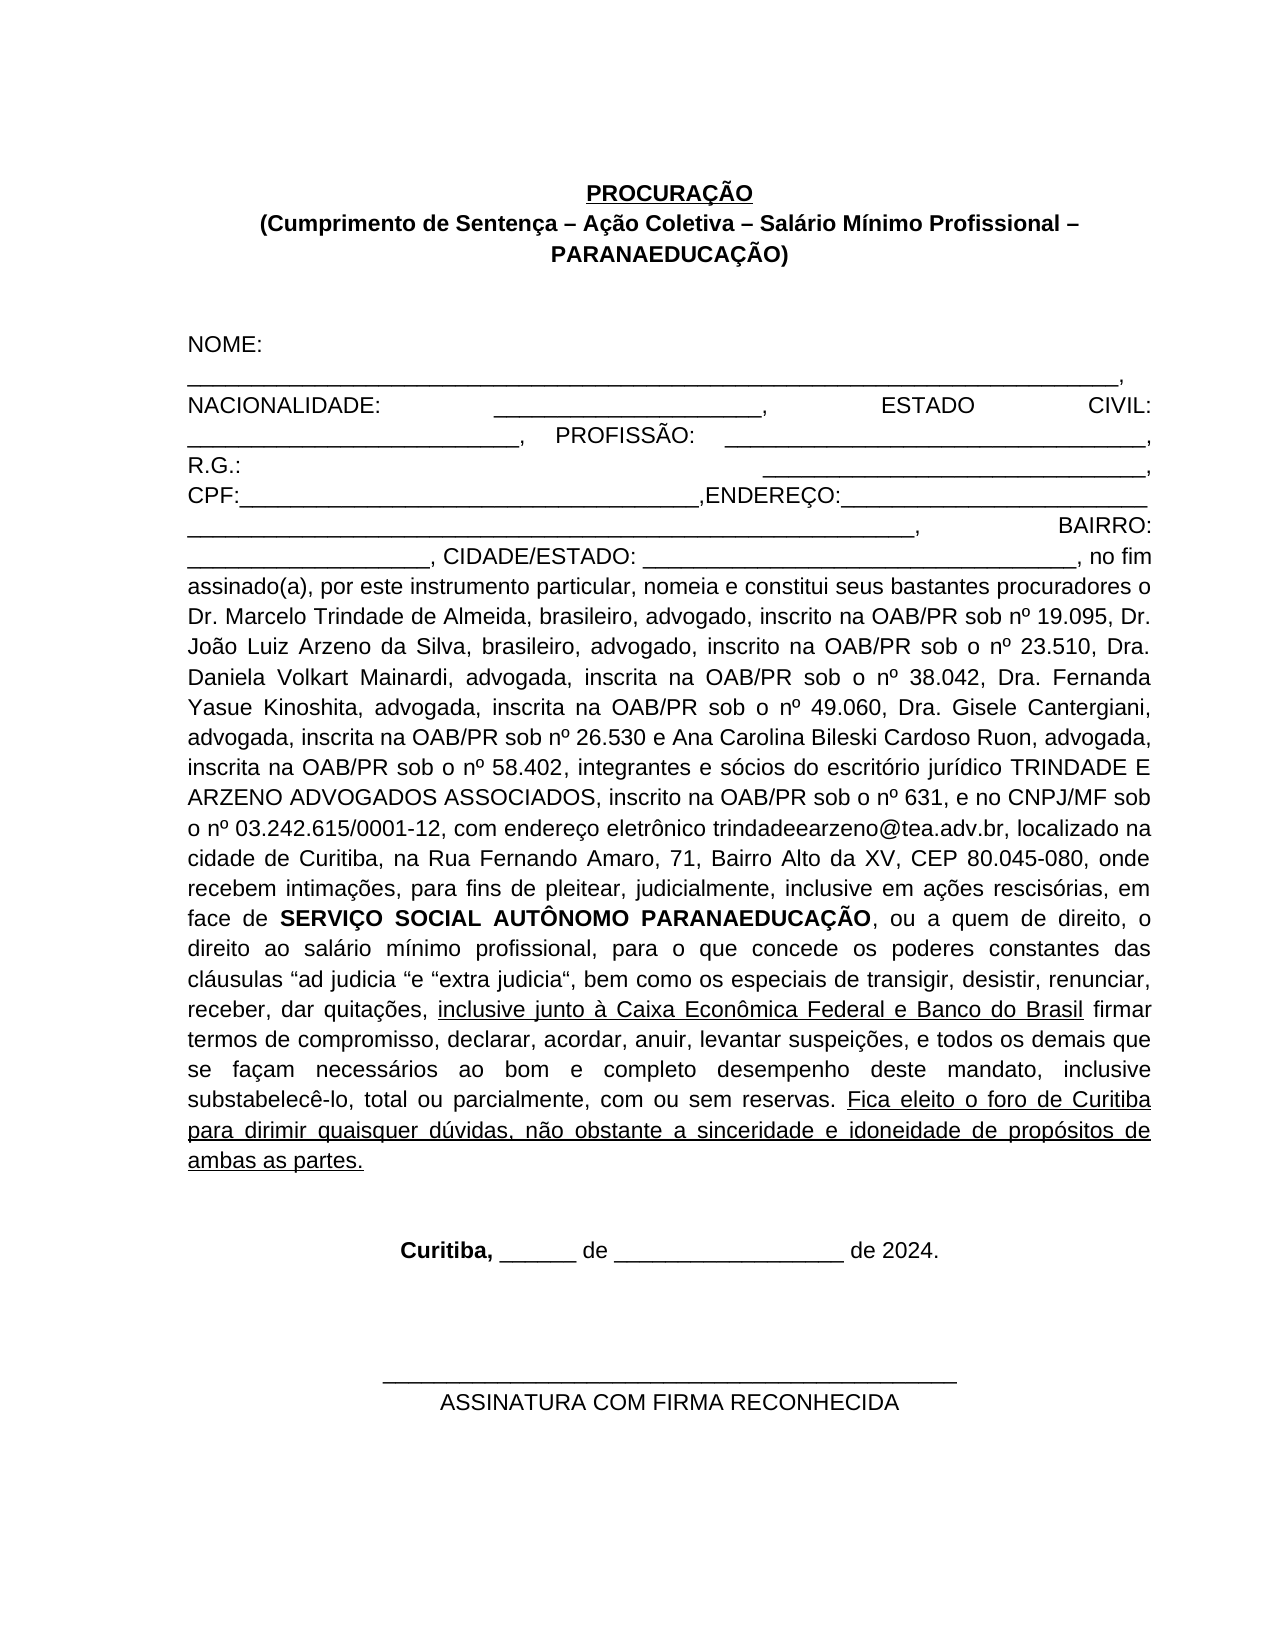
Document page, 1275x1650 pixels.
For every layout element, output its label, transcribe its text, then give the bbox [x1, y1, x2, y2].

text NACIONALIDADE: _____________________, ESTADO CIVIL: __________________________, PROFISSÃO: _________________________________, R.G.: ______________________________, CPF:____________________________________,ENDEREÇO:_________________________________________________________________________________, BAIRRO: ___________________, CIDADE/ESTADO: __________________________________, no fim assinado(a), por este instrumento particular, nomeia e constitui seus bastantes procuradores o Dr. Marcelo Trindade de Almeida, brasileiro, advogado, inscrito na OAB/PR sob nº 19.095, Dr. João Luiz Arzeno da Silva, brasileiro, advogado, inscrito na OAB/PR sob o nº 23.510, Dra. Daniela Volkart Mainardi, advogada, inscrita na OAB/PR sob o nº 38.042, Dra. Fernanda Yasue Kinoshita, advogada, inscrita na OAB/PR sob o nº 49.060, Dra. Gisele Cantergiani, advogada, inscrita na OAB/PR sob nº 26.530 e Ana Carolina Bileski Cardoso Ruon, advogada, inscrita na OAB/PR sob o nº 58.402, integrantes e sócios do escritório jurídico TRINDADE E ARZENO ADVOGADOS ASSOCIADOS, inscrito na OAB/PR sob o nº 631, e no CNPJ/MF sob o nº 03.242.615/0001-12, com endereço eletrônico trindadeearzeno@tea.adv.br, localizado na cidade de Curitiba, na Rua Fernando Amaro, 71, Bairro Alto da XV, CEP 80.045-080, onde recebem intimações, para fins de pleitear, judicialmente, inclusive em ações rescisórias, em face de SERVIÇO SOCIAL AUTÔNOMO PARANAEDUCAÇÃO, ou a quem de direito, o direito ao salário mínimo profissional, para o que concede os poderes constantes das cláusulas “ad judicia “e “extra judicia“, bem como os especiais de transigir, desistir, renunciar, receber, dar quitações, inclusive junto à Caixa Econômica Federal e Banco do Brasil firmar termos de compromisso, declarar, acordar, anuir, levantar suspeições, e todos os demais que se façam necessários ao bom e completo desempenho deste mandato, inclusive substabelecê-lo, total ou parcialmente, com ou sem reservas. Fica eleito o foro de Curitiba para dirimir quaisquer dúvidas, não obstante a sinceridade e idoneidade de propósitos de ambas as partes. [187, 392, 1152, 1173]
text NOME: _________________________________________________________________________, [187, 331, 1152, 388]
text PROCURAÇÃO [187, 180, 1152, 207]
text ASSINATURA COM FIRMA RECONHECIDA [187, 1388, 1152, 1415]
text (Cumprimento de Sentença – Ação Coletiva – Salário Mínimo Profissional – PARANAEDUCAÇÃO) [187, 210, 1152, 267]
text Curitiba, ______ de __________________ de 2024. [187, 1237, 1152, 1264]
text _____________________________________________ [187, 1358, 1152, 1385]
